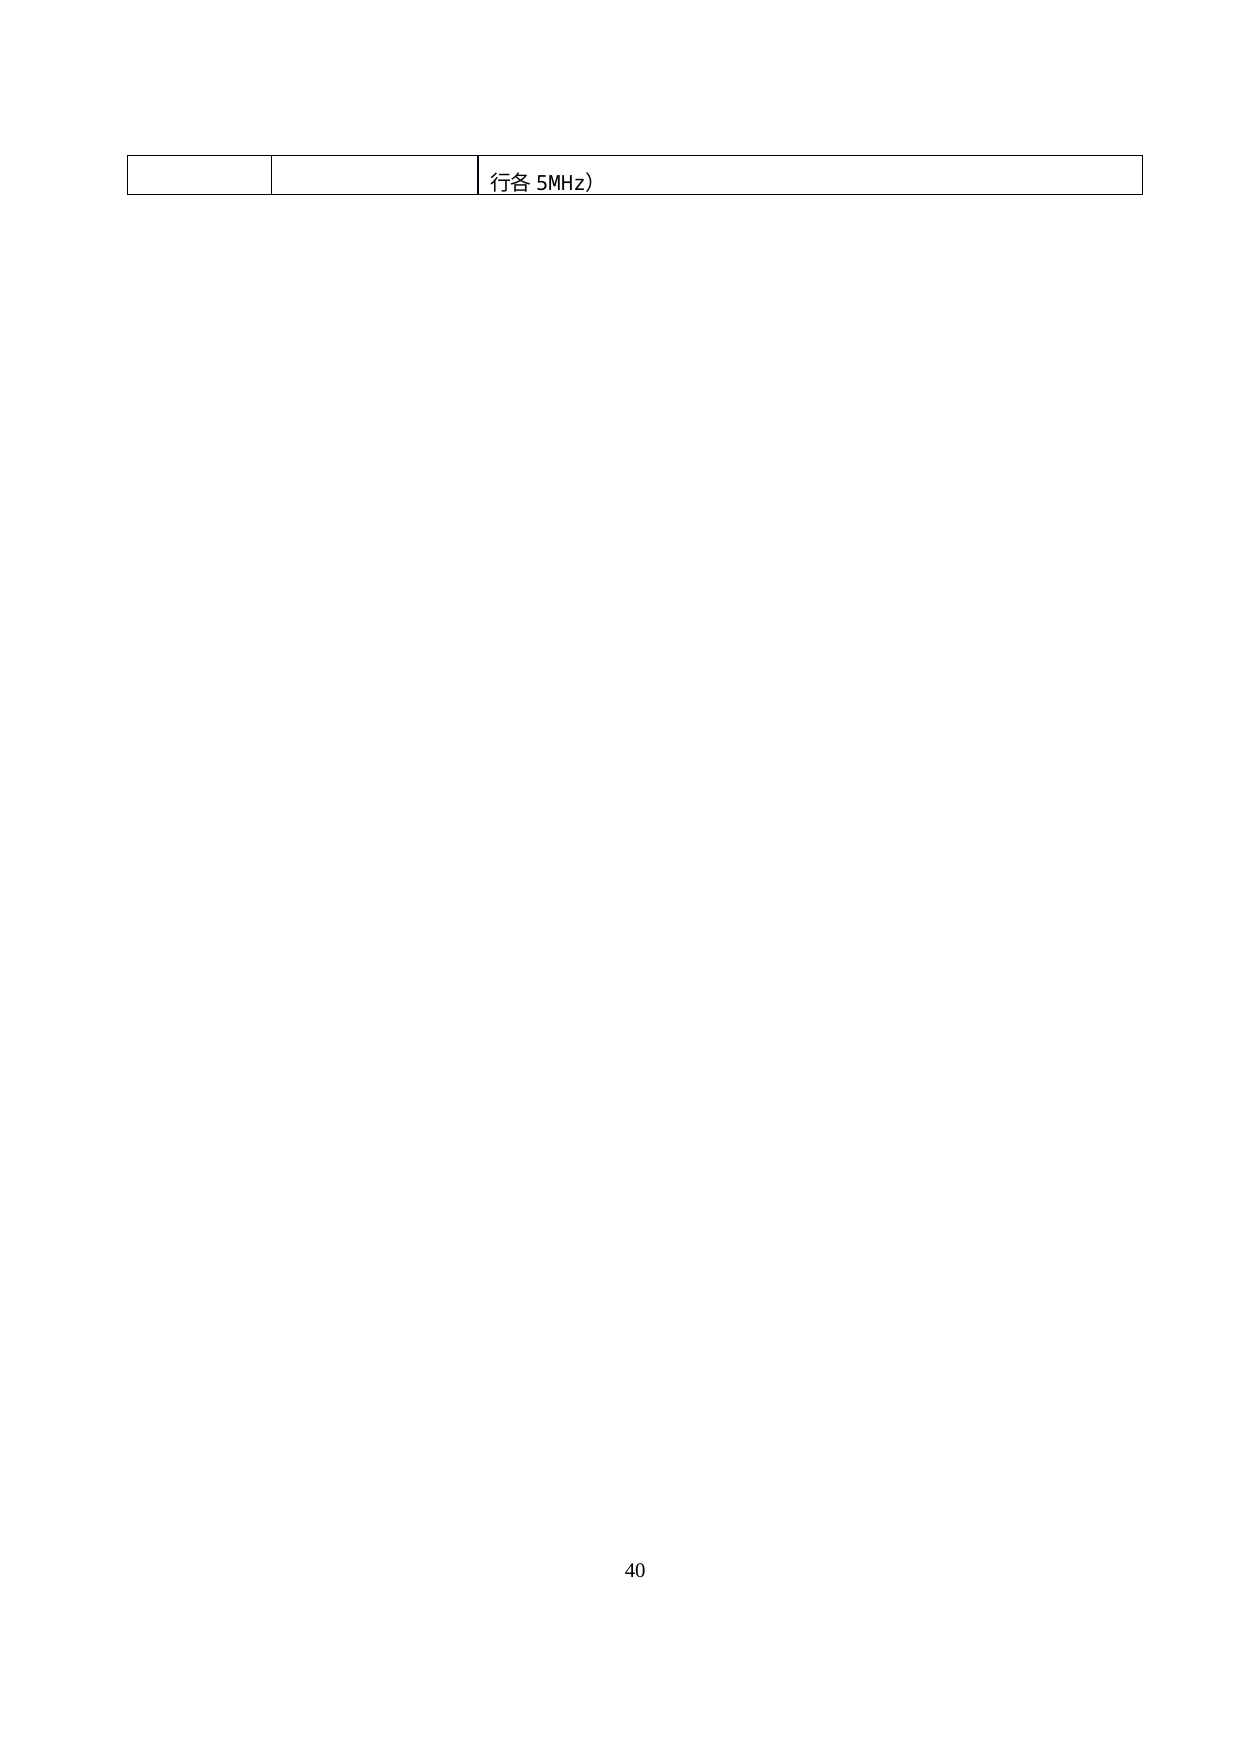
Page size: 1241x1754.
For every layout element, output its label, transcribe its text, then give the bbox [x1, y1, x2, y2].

table_cell [272, 156, 477, 194]
table_cell [128, 156, 271, 194]
table_cell 行各5MHz） [479, 156, 1142, 194]
